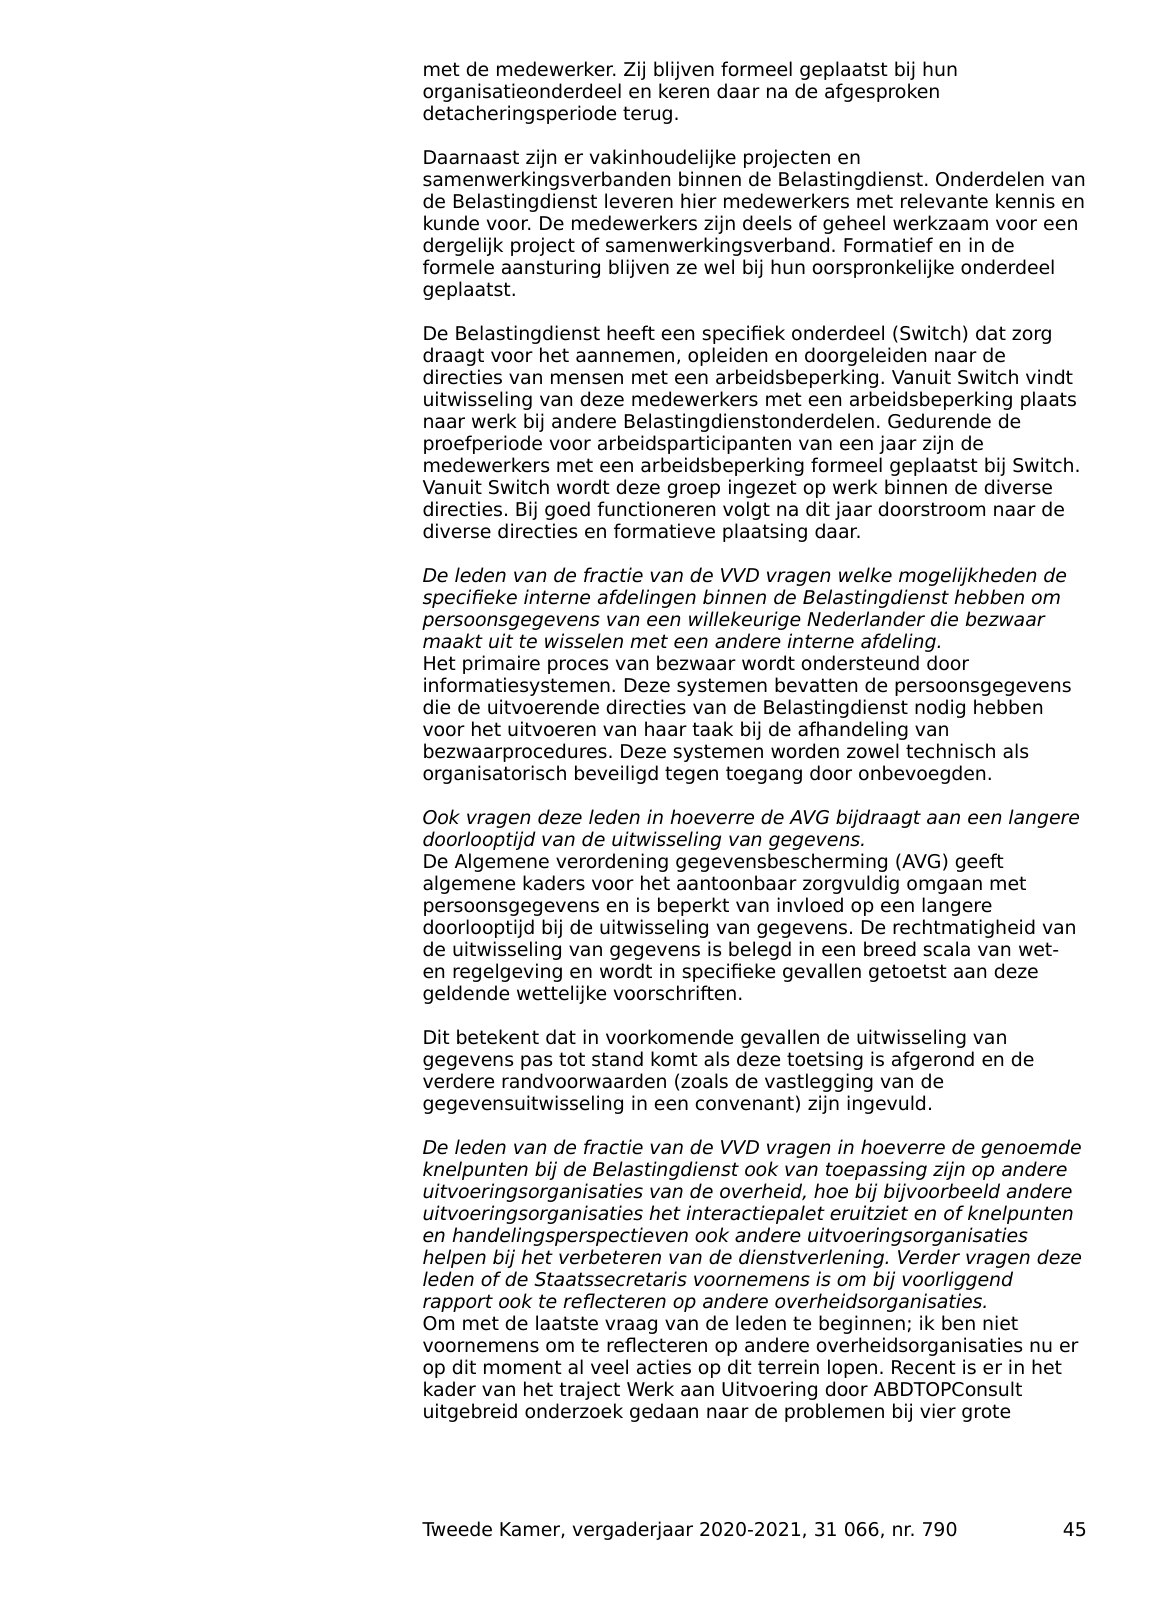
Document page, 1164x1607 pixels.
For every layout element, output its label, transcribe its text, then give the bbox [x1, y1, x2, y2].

text Daarnaast zijn er vakinhoudelijke projecten en samenwerkingsverbanden binnen de Belastingdienst. Onderdelen van de Belastingdienst leveren hier medewerkers met relevante kennis en kunde voor. De medewerkers zijn deels of geheel werkzaam voor een dergelijk project of samenwerkingsverband. Formatief en in de formele aansturing blijven ze wel bij hun oorspronkelijke onderdeel geplaatst. [422, 147, 1087, 301]
text De Algemene verordening gegevensbescherming (AVG) geeft algemene kaders voor het aantoonbaar zorgvuldig omgaan met persoonsgegevens en is beperkt van invloed op een langere doorlooptijd bij de uitwisseling van gegevens. De rechtmatigheid van de uitwisseling van gegevens is belegd in een breed scala van wet- en regelgeving en wordt in specifieke gevallen getoetst aan deze geldende wettelijke voorschriften. [422, 851, 1087, 1005]
text De leden van de fractie van de VVD vragen in hoeverre de genoemde knelpunten bij de Belastingdienst ook van toepassing zijn op andere uitvoeringsorganisaties van de overheid, hoe bij bijvoorbeeld andere uitvoeringsorganisaties het interactiepalet eruitziet en of knelpunten en handelingsperspectieven ook andere uitvoeringsorganisaties helpen bij het verbeteren van de dienstverlening. Verder vragen deze leden of de Staatssecretaris voornemens is om bij voorliggend rapport ook te reflecteren op andere overheidsorganisaties. [422, 1137, 1087, 1313]
text Dit betekent dat in voorkomende gevallen de uitwisseling van gegevens pas tot stand komt als deze toetsing is afgerond en de verdere randvoorwaarden (zoals de vastlegging van de gegevensuitwisseling in een convenant) zijn ingevuld. [422, 1027, 1087, 1115]
text met de medewerker. Zij blijven formeel geplaatst bij hun organisatieonderdeel en keren daar na de afgesproken detacheringsperiode terug. [422, 59, 1087, 125]
text De Belastingdienst heeft een specifiek onderdeel (Switch) dat zorg draagt voor het aannemen, opleiden en doorgeleiden naar de directies van mensen met een arbeidsbeperking. Vanuit Switch vindt uitwisseling van deze medewerkers met een arbeidsbeperking plaats naar werk bij andere Belastingdienstonderdelen. Gedurende de proefperiode voor arbeidsparticipanten van een jaar zijn de medewerkers met een arbeidsbeperking formeel geplaatst bij Switch. Vanuit Switch wordt deze groep ingezet op werk binnen de diverse directies. Bij goed functioneren volgt na dit jaar doorstroom naar de diverse directies en formatieve plaatsing daar. [422, 323, 1087, 543]
text Ook vragen deze leden in hoeverre de AVG bijdraagt aan een langere doorlooptijd van de uitwisseling van gegevens. [422, 807, 1087, 851]
text De leden van de fractie van de VVD vragen welke mogelijkheden de specifieke interne afdelingen binnen de Belastingdienst hebben om persoonsgegevens van een willekeurige Nederlander die bezwaar maakt uit te wisselen met een andere interne afdeling. [422, 565, 1087, 653]
text Het primaire proces van bezwaar wordt ondersteund door informatiesystemen. Deze systemen bevatten de persoonsgegevens die de uitvoerende directies van de Belastingdienst nodig hebben voor het uitvoeren van haar taak bij de afhandeling van bezwaarprocedures. Deze systemen worden zowel technisch als organisatorisch beveiligd tegen toegang door onbevoegden. [422, 653, 1087, 785]
text Om met de laatste vraag van de leden te beginnen; ik ben niet voornemens om te reflecteren op andere overheidsorganisaties nu er op dit moment al veel acties op dit terrein lopen. Recent is er in het kader van het traject Werk aan Uitvoering door ABDTOPConsult uitgebreid onderzoek gedaan naar de problemen bij vier grote [422, 1313, 1087, 1445]
